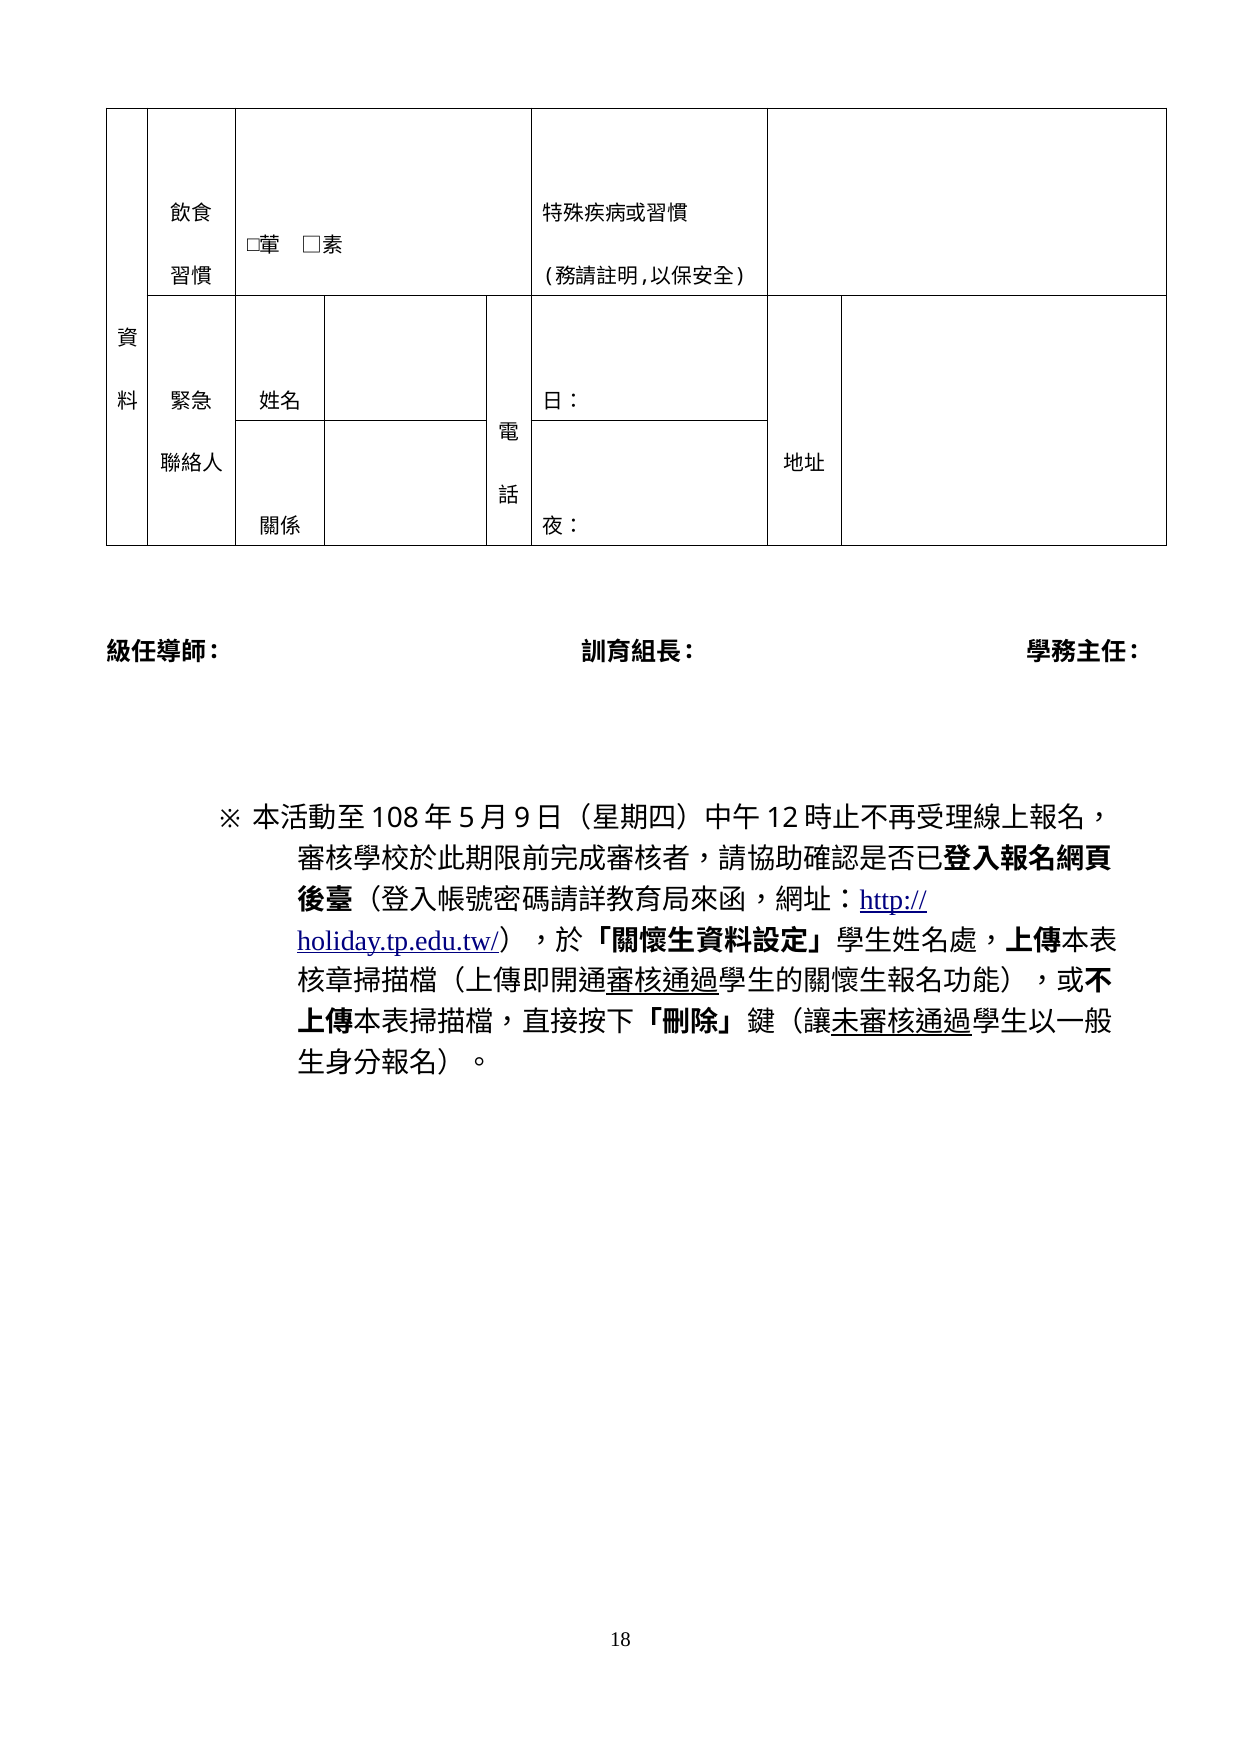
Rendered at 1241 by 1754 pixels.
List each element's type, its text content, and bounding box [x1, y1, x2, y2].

list 本活動至108年5月9日（星期四）中午12時止不再受理線上報名，審核學校於此期限前完成審核者，請協助確認是否已登入報名網頁後臺（登入帳號密碼請詳教育局來函，網址：http://holiday.tp.edu.tw/），於「關懷生資料設定」學生姓名處，上傳本表核章掃描檔（上傳即開通審核通過學生的關懷生報名功能），或不上傳本表掃描檔，直接按下「刪除」鍵（讓未審核通過學生以一般生身分報名）。 [215, 795, 1134, 1080]
table_cell [842, 296, 1166, 545]
table_cell 緊急 聯絡人 [148, 296, 235, 545]
table_cell [768, 109, 1166, 295]
table_cell 特殊疾病或習慣 (務請註明,以保安全) [532, 109, 767, 295]
table_cell 電話 [487, 296, 531, 545]
table_cell 姓名 [236, 296, 324, 420]
table_cell 地址 [768, 296, 841, 545]
table_cell [325, 421, 486, 545]
table_cell 夜： [532, 421, 767, 545]
text 級任導師: 訓育組長: 學務主任: [106, 608, 1134, 733]
table_cell 飲食 習慣 [148, 109, 235, 295]
table_cell [325, 296, 486, 420]
table_cell □葷 □素 [236, 109, 531, 295]
table_cell 關係 [236, 421, 324, 545]
table_cell 日： [532, 296, 767, 420]
table_cell 資料 [107, 109, 147, 545]
